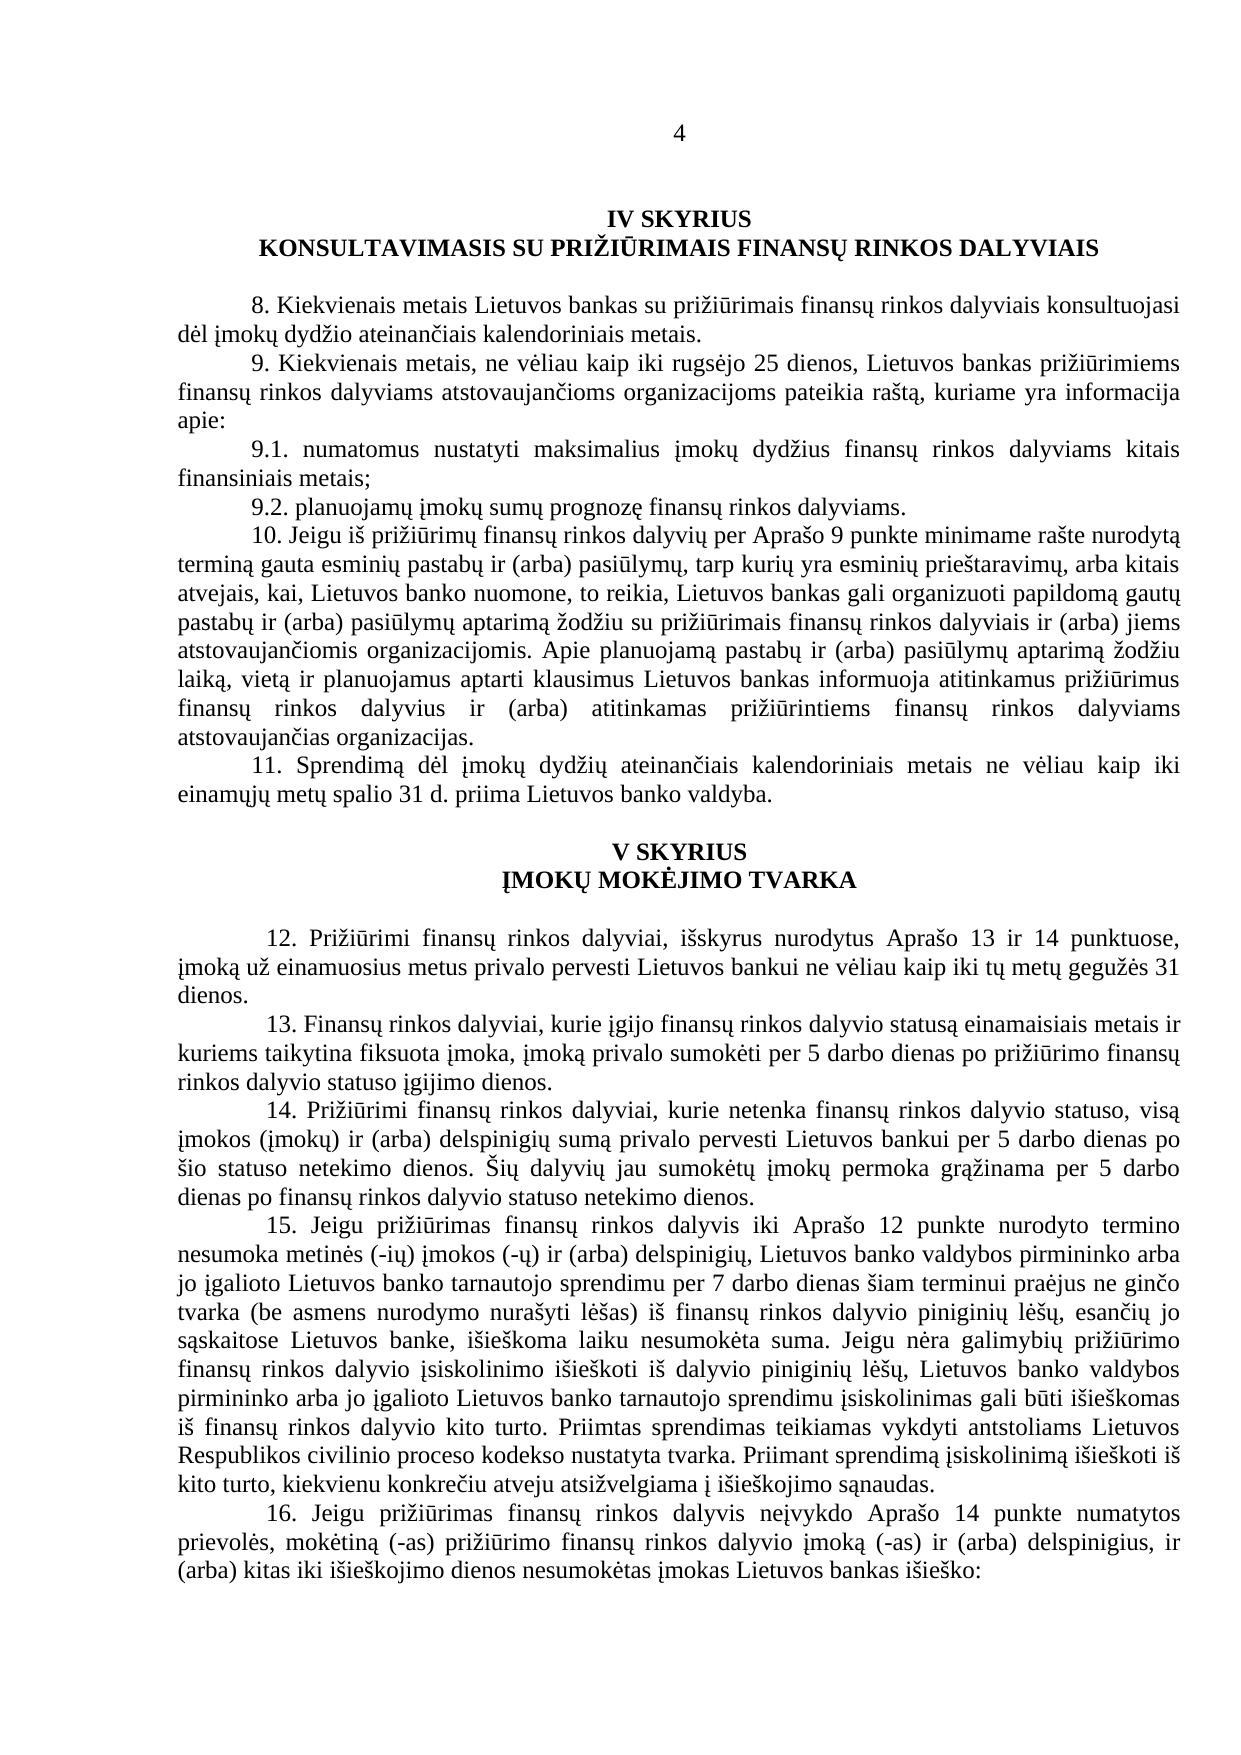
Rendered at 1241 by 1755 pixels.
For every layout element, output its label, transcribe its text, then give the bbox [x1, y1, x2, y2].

text 14. Prižiūrimi finansų rinkos dalyviai, kurie netenka finansų rinkos dalyvio statuso, visą įmokos (įmokų) ir (arba) delspinigių sumą privalo pervesti Lietuvos bankui per 5 darbo dienas po šio statuso netekimo dienos. Šių dalyvių jau sumokėtų įmokų permoka grąžinama per 5 darbo dienas po finansų rinkos dalyvio statuso netekimo dienos. [177, 1096, 1181, 1211]
text 10. Jeigu iš prižiūrimų finansų rinkos dalyvių per Aprašo 9 punkte minimame rašte nurodytą terminą gauta esminių pastabų ir (arba) pasiūlymų, tarp kurių yra esminių prieštaravimų, arba kitais atvejais, kai, Lietuvos banko nuomone, to reikia, Lietuvos bankas gali organizuoti papildomą gautų pastabų ir (arba) pasiūlymų aptarimą žodžiu su prižiūrimais finansų rinkos dalyviais ir (arba) jiems atstovaujančiomis organizacijomis. Apie planuojamą pastabų ir (arba) pasiūlymų aptarimą žodžiu laiką, vietą ir planuojamus aptarti klausimus Lietuvos bankas informuoja atitinkamus prižiūrimus finansų rinkos dalyvius ir (arba) atitinkamas prižiūrintiems finansų rinkos dalyviams atstovaujančias organizacijas. [177, 521, 1181, 751]
text IV SKYRIUS [177, 204, 1181, 233]
text 9. Kiekvienais metais, ne vėliau kaip iki rugsėjo 25 dienos, Lietuvos bankas prižiūrimiems finansų rinkos dalyviams atstovaujančioms organizacijoms pateikia raštą, kuriame yra informacija apie: [177, 348, 1181, 434]
text 8. Kiekvienais metais Lietuvos bankas su prižiūrimais finansų rinkos dalyviais konsultuojasi dėl įmokų dydžio ateinančiais kalendoriniais metais. [177, 291, 1181, 348]
text 13. Finansų rinkos dalyviai, kurie įgijo finansų rinkos dalyvio statusą einamaisiais metais ir kuriems taikytina fiksuota įmoka, įmoką privalo sumokėti per 5 darbo dienas po prižiūrimo finansų rinkos dalyvio statuso įgijimo dienos. [177, 1009, 1181, 1096]
text KONSULTAVIMASIS SU PRIŽIŪRIMAIS FINANSŲ RINKOS DALYVIAIS [177, 233, 1181, 262]
text 11. Sprendimą dėl įmokų dydžių ateinančiais kalendoriniais metais ne vėliau kaip iki einamųjų metų spalio 31 d. priima Lietuvos banko valdyba. [177, 751, 1181, 808]
text 16. Jeigu prižiūrimas finansų rinkos dalyvis neįvykdo Aprašo 14 punkte numatytos prievolės, mokėtiną (-as) prižiūrimo finansų rinkos dalyvio įmoką (-as) ir (arba) delspinigius, ir (arba) kitas iki išieškojimo dienos nesumokėtas įmokas Lietuvos bankas išieško: [177, 1498, 1181, 1584]
text 9.1. numatomus nustatyti maksimalius įmokų dydžius finansų rinkos dalyviams kitais finansiniais metais; [177, 434, 1181, 492]
text 15. Jeigu prižiūrimas finansų rinkos dalyvis iki Aprašo 12 punkte nurodyto termino nesumoka metinės (-ių) įmokos (-ų) ir (arba) delspinigių, Lietuvos banko valdybos pirmininko arba jo įgalioto Lietuvos banko tarnautojo sprendimu per 7 darbo dienas šiam terminui praėjus ne ginčo tvarka (be asmens nurodymo nurašyti lėšas) iš finansų rinkos dalyvio piniginių lėšų, esančių jo sąskaitose Lietuvos banke, išieškoma laiku nesumokėta suma. Jeigu nėra galimybių prižiūrimo finansų rinkos dalyvio įsiskolinimo išieškoti iš dalyvio piniginių lėšų, Lietuvos banko valdybos pirmininko arba jo įgalioto Lietuvos banko tarnautojo sprendimu įsiskolinimas gali būti išieškomas iš finansų rinkos dalyvio kito turto. Priimtas sprendimas teikiamas vykdyti antstoliams Lietuvos Respublikos civilinio proceso kodekso nustatyta tvarka. Priimant sprendimą įsiskolinimą išieškoti iš kito turto, kiekvienu konkrečiu atveju atsižvelgiama į išieškojimo sąnaudas. [177, 1211, 1181, 1498]
text 9.2. planuojamų įmokų sumų prognozę finansų rinkos dalyviams. [177, 492, 1181, 521]
text V SKYRIUS [177, 837, 1181, 866]
text ĮMOKŲ MOKĖJIMO TVARKA [177, 866, 1181, 894]
text 12. Prižiūrimi finansų rinkos dalyviai, išskyrus nurodytus Aprašo 13 ir 14 punktuose, įmoką už einamuosius metus privalo pervesti Lietuvos bankui ne vėliau kaip iki tų metų gegužės 31 dienos. [177, 923, 1181, 1009]
